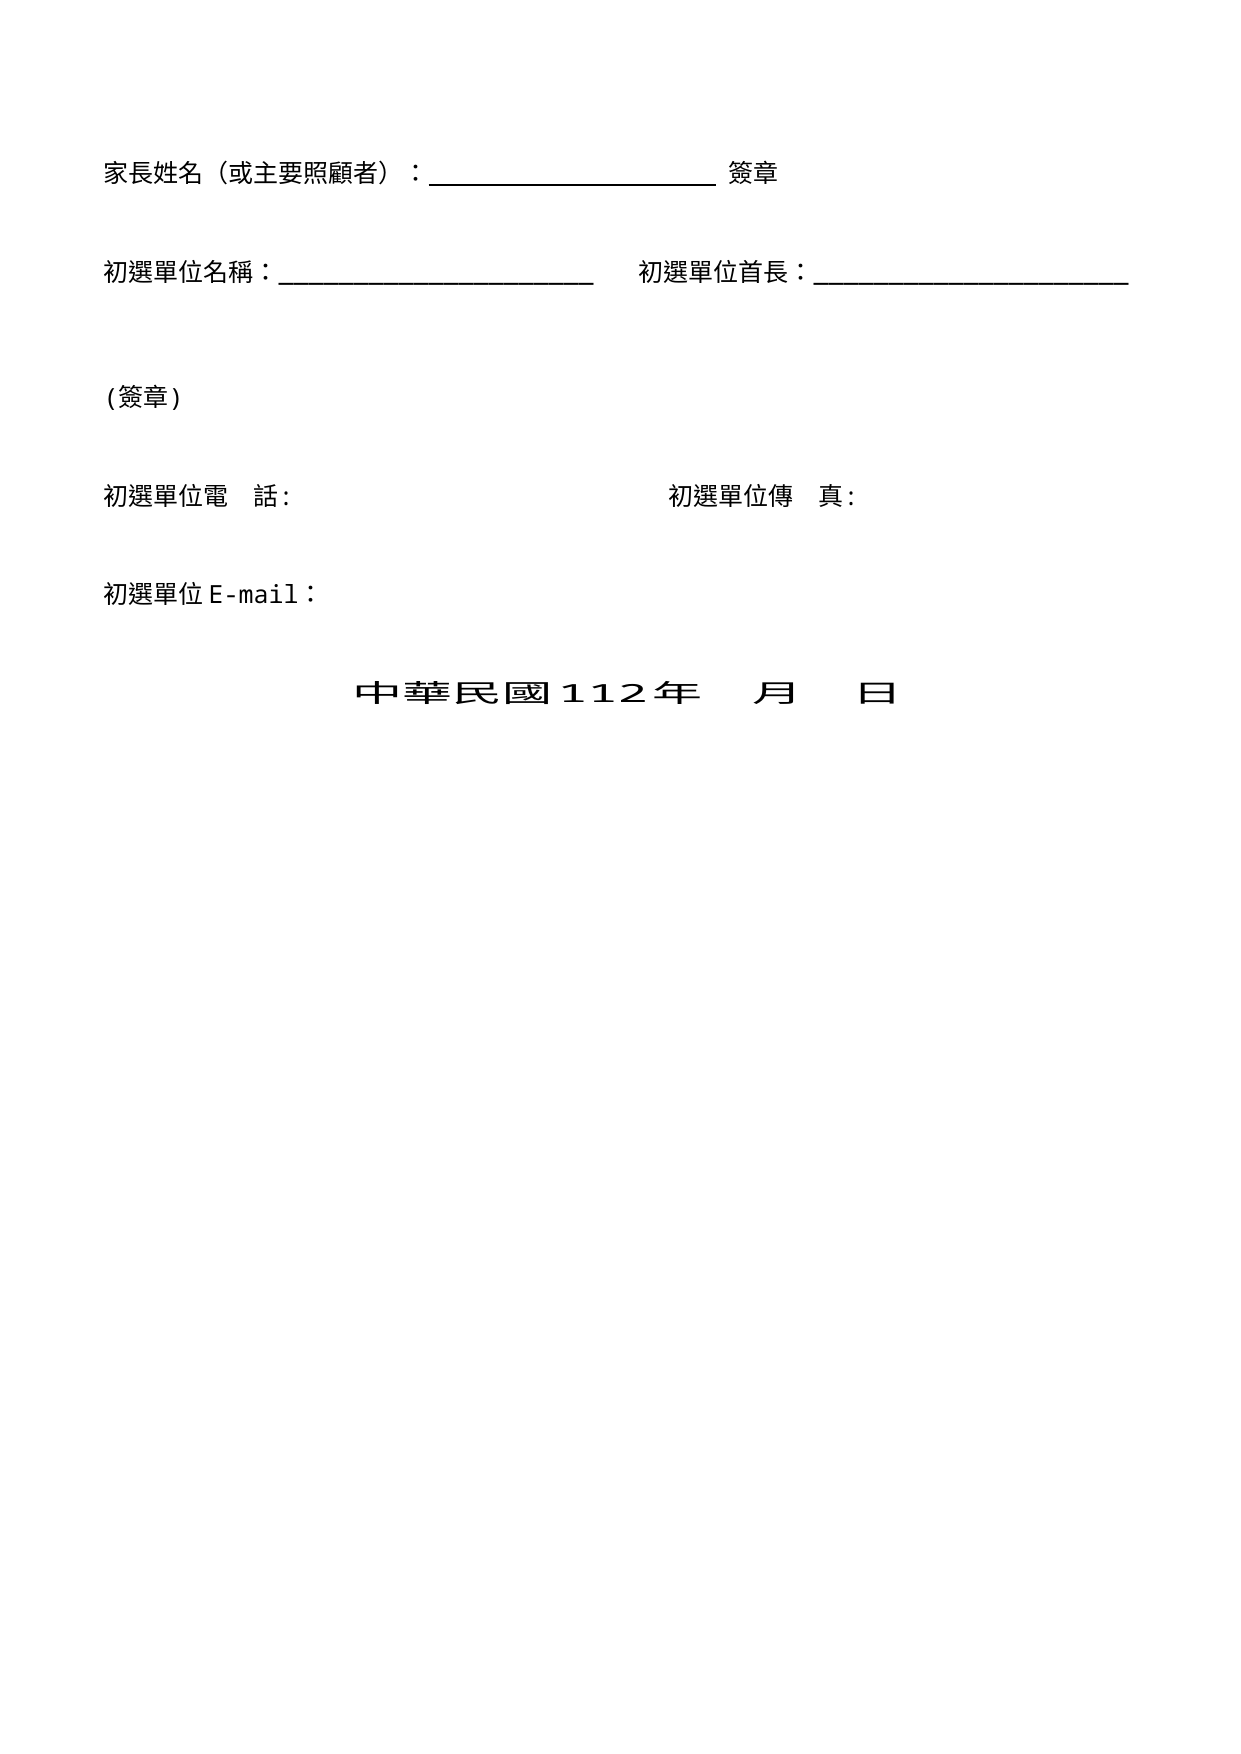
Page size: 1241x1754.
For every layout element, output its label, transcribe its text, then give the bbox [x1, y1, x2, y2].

text 初選單位E-mail： [103, 551, 1152, 614]
text 中華民國112年 月 日 [103, 650, 1152, 712]
text 家長姓名（或主要照顧者）： 簽章 [103, 130, 1152, 192]
text 初選單位名稱：_____________________ 初選單位首長：_____________________(簽章) [103, 229, 1152, 416]
text 初選單位電 話: 初選單位傳 真: [103, 452, 1152, 515]
